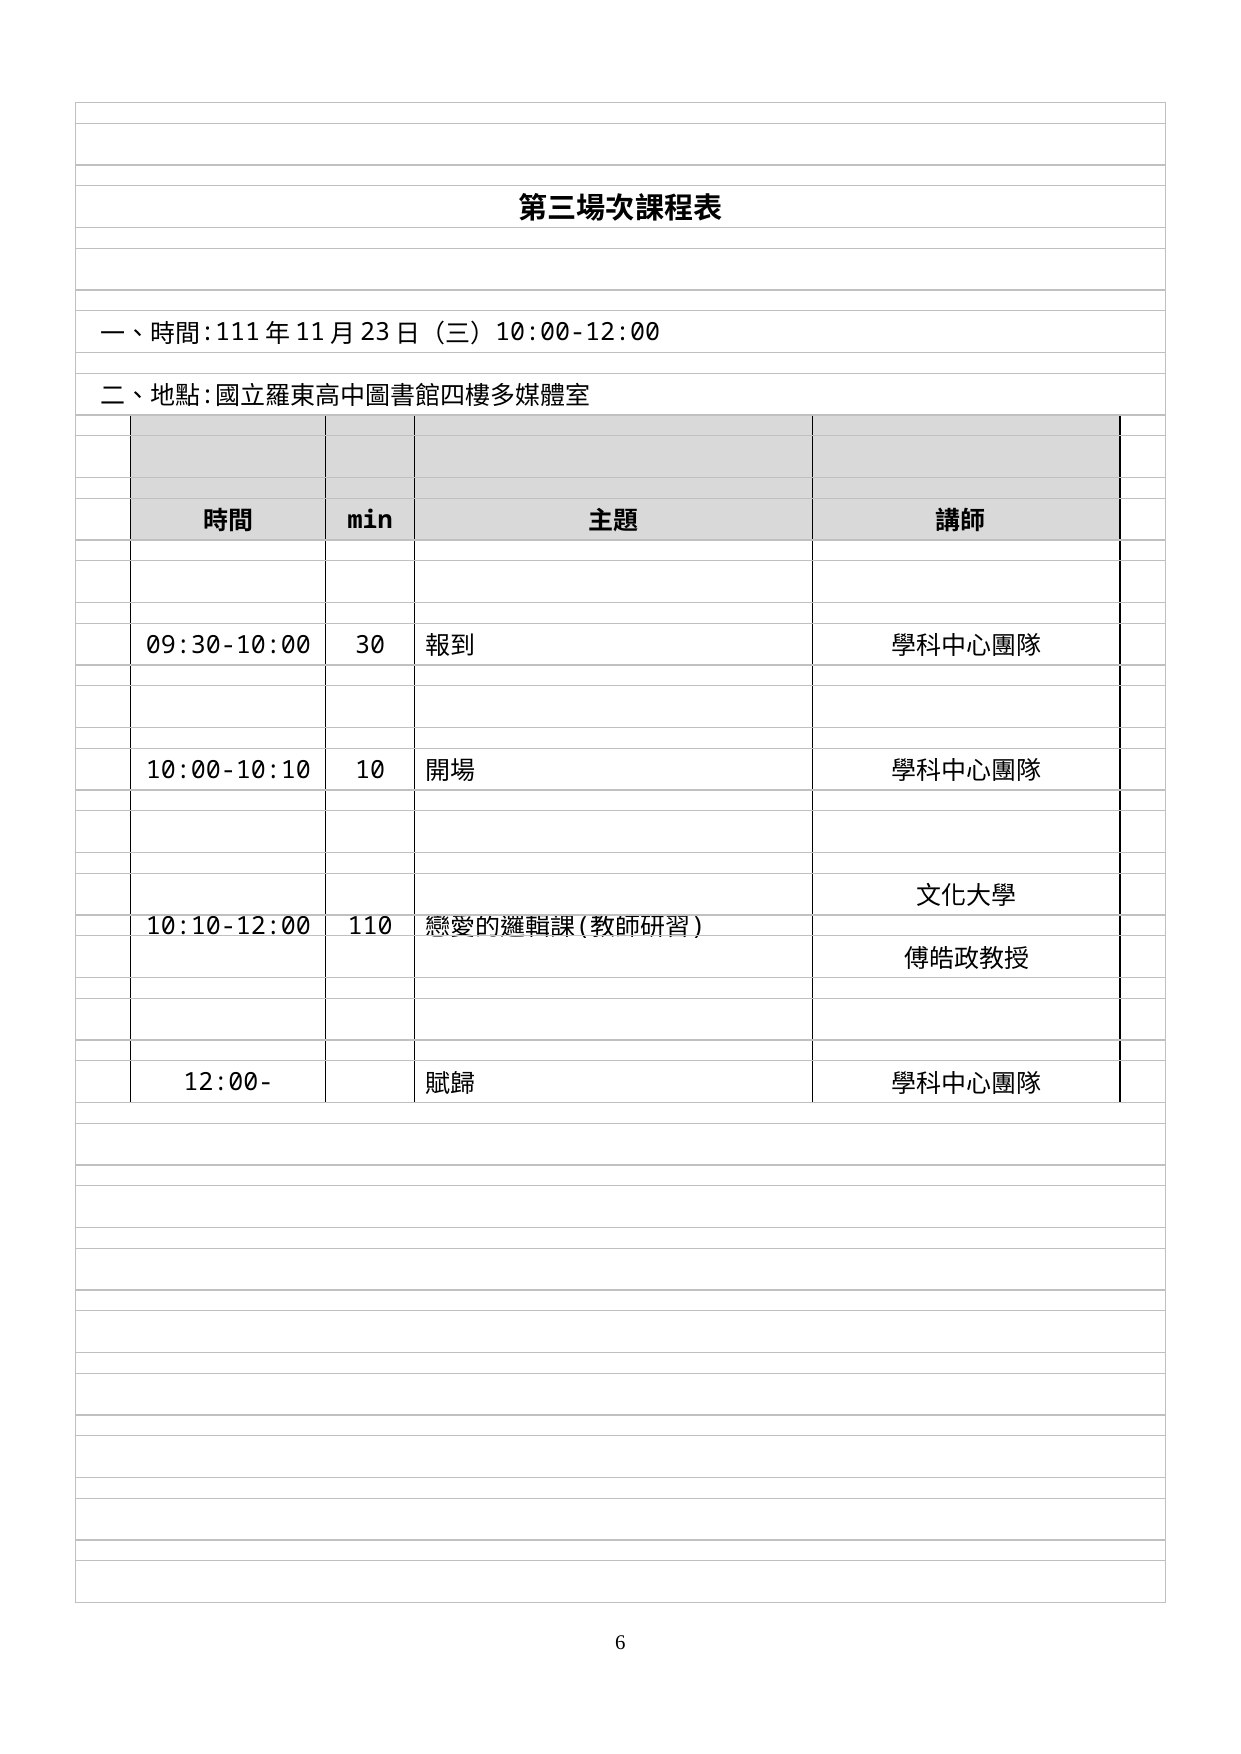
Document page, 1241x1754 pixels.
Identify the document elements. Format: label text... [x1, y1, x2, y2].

table_cell [131, 791, 325, 810]
table_cell 30 [326, 624, 414, 664]
table_cell [326, 978, 414, 998]
table_cell 戀愛的邏輯課(教師研習) [532, 916, 566, 935]
table_cell [813, 811, 1119, 852]
table_cell [813, 999, 1119, 1039]
text 一、時間:111年11月23日（三）10:00-12:00 [76, 311, 1165, 352]
table_cell [131, 541, 325, 560]
table_header [415, 436, 812, 477]
table_cell [326, 791, 414, 810]
table_cell [131, 853, 325, 873]
table_cell 戀愛的邏輯課(教師研習) [415, 791, 812, 810]
table_cell 戀愛的邏輯課(教師研習) [506, 916, 531, 935]
text [76, 353, 1165, 373]
table_cell 10:10-12:00 [131, 916, 325, 935]
table_cell 賦歸 [415, 1061, 812, 1102]
table_cell [131, 936, 325, 977]
table_cell [131, 811, 325, 852]
table_cell 戀愛的邏輯課(教師研習) [415, 853, 812, 873]
table_cell 傅皓政教授 [813, 936, 1119, 977]
table_header min [326, 499, 414, 539]
table_cell [415, 603, 812, 623]
table_header [131, 416, 325, 435]
table_cell [326, 874, 414, 914]
text [76, 166, 1165, 185]
table_cell 09:30-10:00 [131, 624, 325, 664]
table_header [326, 478, 414, 498]
table_cell [415, 561, 812, 602]
table_header 主題 [415, 499, 812, 539]
table_cell 戀愛的邏輯課(教師研習) [415, 916, 480, 935]
text 第三場次課程表 [76, 186, 1165, 227]
text [76, 291, 1165, 310]
table_header [326, 416, 414, 435]
table_header [415, 416, 812, 435]
table_cell [326, 853, 414, 873]
table_cell [326, 686, 414, 727]
table_cell [415, 686, 812, 727]
table_cell [131, 978, 325, 998]
table_cell [326, 561, 414, 602]
table_cell [813, 541, 1119, 560]
table_header [131, 478, 325, 498]
table_cell 戀愛的邏輯課(教師研習) [697, 916, 812, 935]
table_cell 開場 [415, 749, 812, 789]
table_header [813, 436, 1119, 477]
table_header [813, 416, 1119, 435]
table_cell [813, 686, 1119, 727]
table_header [131, 436, 325, 477]
table_cell 報到 [415, 624, 812, 664]
table_header 時間 [131, 499, 325, 539]
table_cell [813, 1041, 1119, 1060]
table_cell [415, 999, 812, 1039]
table_cell [326, 1041, 414, 1060]
table_cell 戀愛的邏輯課(教師研習) [582, 916, 598, 935]
table_cell [813, 916, 1119, 935]
table_cell [326, 666, 414, 685]
table_cell [415, 728, 812, 748]
table_header 講師 [813, 499, 1119, 539]
table_cell [326, 728, 414, 748]
table_cell [813, 978, 1119, 998]
table_cell [813, 728, 1119, 748]
table_cell 學科中心團隊 [813, 1061, 1119, 1102]
table_header [813, 478, 1119, 498]
table_cell [131, 603, 325, 623]
table_cell 10 [326, 749, 414, 789]
table_cell [326, 811, 414, 852]
table_cell [813, 603, 1119, 623]
table_cell [415, 1041, 812, 1060]
table_cell 戀愛的邏輯課(教師研習) [415, 874, 812, 914]
table_cell [131, 728, 325, 748]
table_cell 戀愛的邏輯課(教師研習) [676, 916, 698, 935]
table_cell [131, 874, 325, 914]
table_cell 戀愛的邏輯課(教師研習) [415, 936, 812, 977]
table_cell [813, 561, 1119, 602]
table_cell 戀愛的邏輯課(教師研習) [607, 916, 620, 935]
table_cell 文化大學 [813, 874, 1119, 914]
table_cell 戀愛的邏輯課(教師研習) [415, 811, 812, 852]
table_cell 10:00-10:10 [131, 749, 325, 789]
table_cell 學科中心團隊 [813, 624, 1119, 664]
table_cell 戀愛的邏輯課(教師研習) [491, 916, 510, 935]
table_cell [326, 936, 414, 977]
table_header [326, 436, 414, 477]
table_cell 戀愛的邏輯課(教師研習) [479, 920, 496, 935]
table_cell [326, 603, 414, 623]
table_cell [415, 666, 812, 685]
table_cell [415, 978, 812, 998]
table_cell [131, 666, 325, 685]
table_cell [813, 666, 1119, 685]
table_cell [326, 999, 414, 1039]
table_cell 戀愛的邏輯課(教師研習) [661, 916, 676, 935]
table_cell 110 [326, 916, 414, 935]
table_cell 學科中心團隊 [813, 749, 1119, 789]
table_cell [415, 541, 812, 560]
text 二、地點:國立羅東高中圖書館四樓多媒體室 [76, 374, 1165, 414]
table_cell [813, 853, 1119, 873]
table_cell [326, 1061, 414, 1102]
table_cell [131, 999, 325, 1039]
table_cell [326, 541, 414, 560]
table_cell [131, 1041, 325, 1060]
table_cell [813, 791, 1119, 810]
table_cell 戀愛的邏輯課(教師研習) [568, 916, 583, 935]
table_cell 12:00- [131, 1061, 325, 1102]
table_header [415, 478, 812, 498]
table_cell [131, 686, 325, 727]
table_cell [131, 561, 325, 602]
